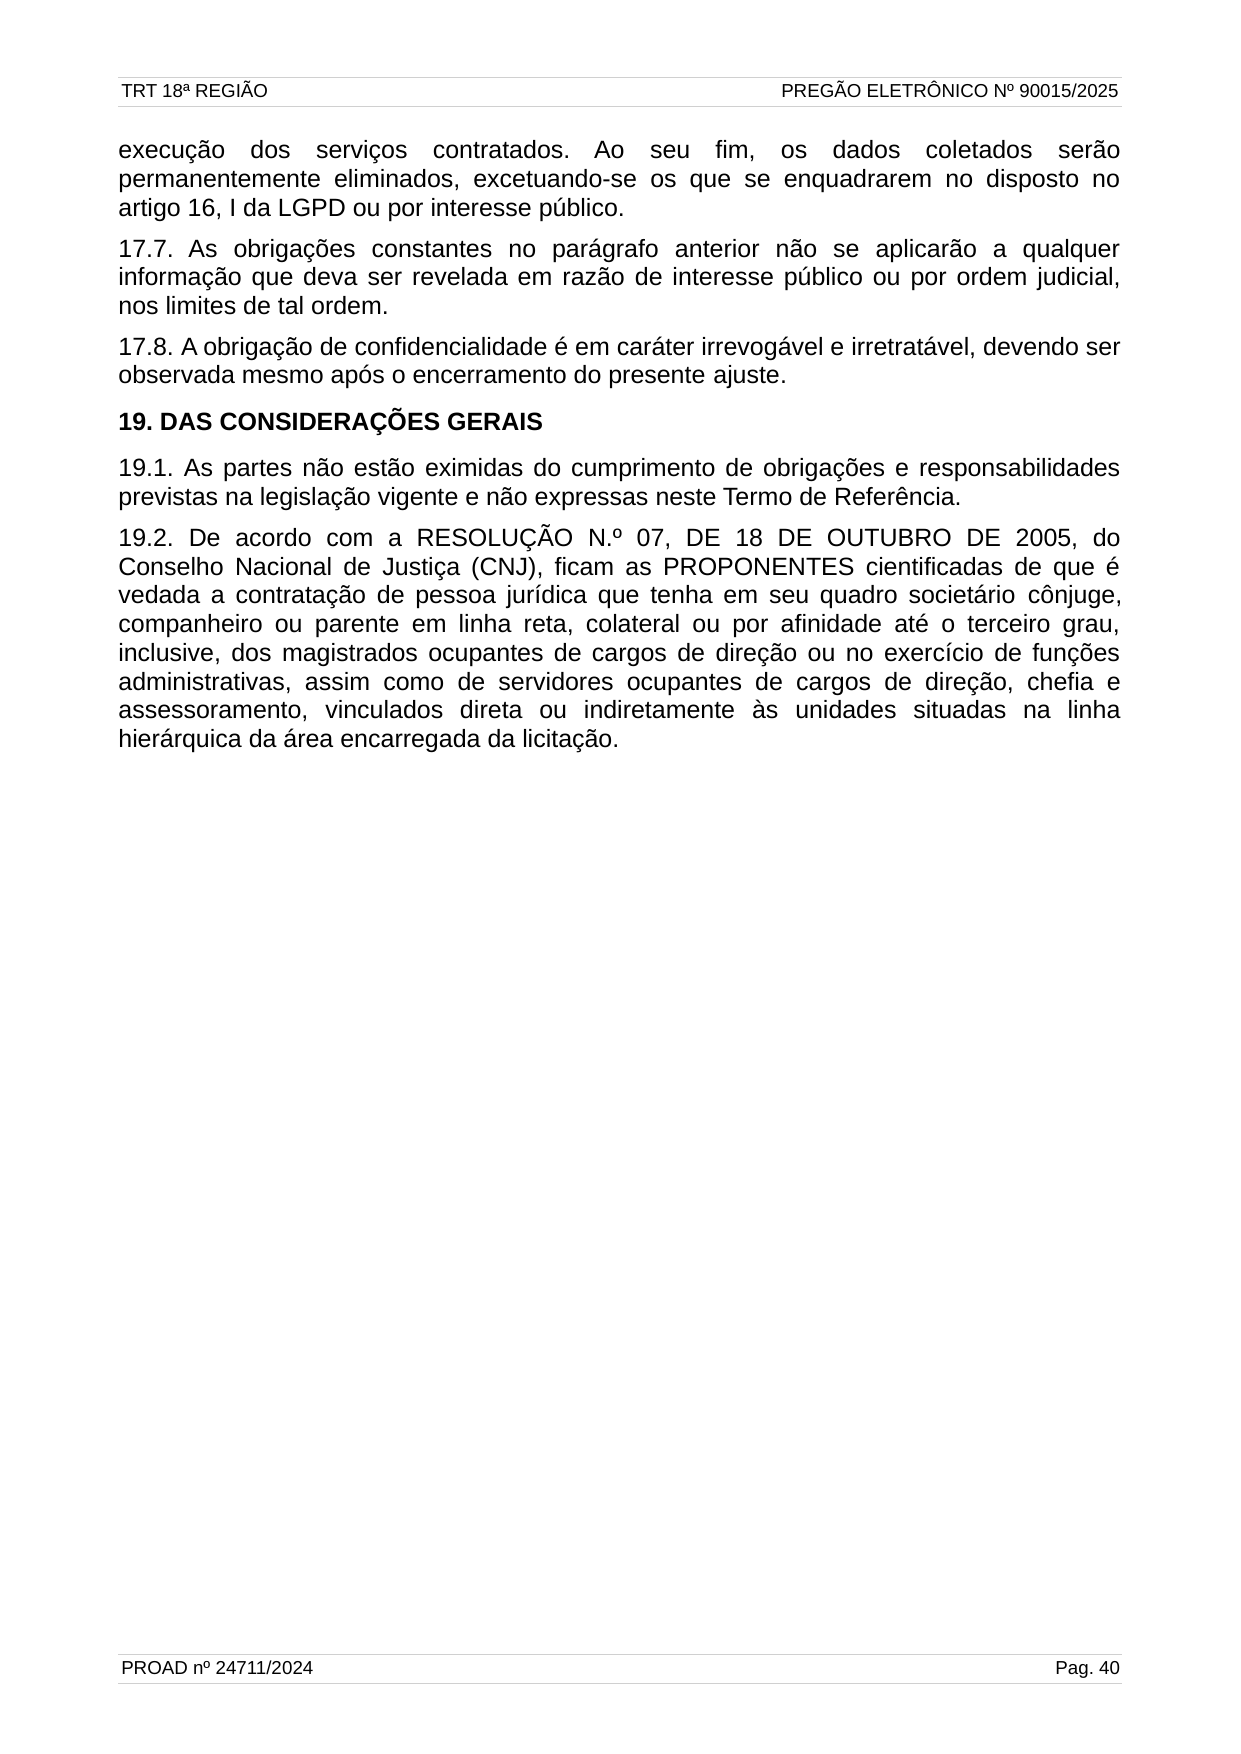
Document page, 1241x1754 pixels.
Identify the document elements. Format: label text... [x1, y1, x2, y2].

text 19.2. De acordo com a RESOLUÇÃO N.º 07, DE 18 DE OUTUBRO DE 2005, do Conselho Nacional de Justiça (CNJ), ficam as PROPONENTES cientificadas de que é vedada a contratação de pessoa jurídica que tenha em seu quadro societário cônjuge, companheiro ou parente em linha reta, colateral ou por afinidade até o terceiro grau, inclusive, dos magistrados ocupantes de cargos de direção ou no exercício de funções administrativas, assim como de servidores ocupantes de cargos de direção, chefia e assessoramento, vinculados direta ou indiretamente às unidades situadas na linha hierárquica da área encarregada da licitação. [118, 523, 1122, 753]
text 19.1. As partes não estão eximidas do cumprimento de obrigações e responsabilidades previstas na legislação vigente e não expressas neste Termo de Referência. [118, 453, 1122, 511]
text execução dos serviços contratados. Ao seu fim, os dados coletados serão permanentemente eliminados, excetuando-se os que se enquadrarem no disposto no artigo 16, I da LGPD ou por interesse público. [118, 136, 1122, 222]
text 17.8. A obrigação de confidencialidade é em caráter irrevogável e irretratável, devendo ser observada mesmo após o encerramento do presente ajuste. [118, 332, 1122, 389]
text 19. DAS CONSIDERAÇÕES GERAIS [118, 407, 1122, 436]
text 17.7. As obrigações constantes no parágrafo anterior não se aplicarão a qualquer informação que deva ser revelada em razão de interesse público ou por ordem judicial, nos limites de tal ordem. [118, 234, 1122, 320]
